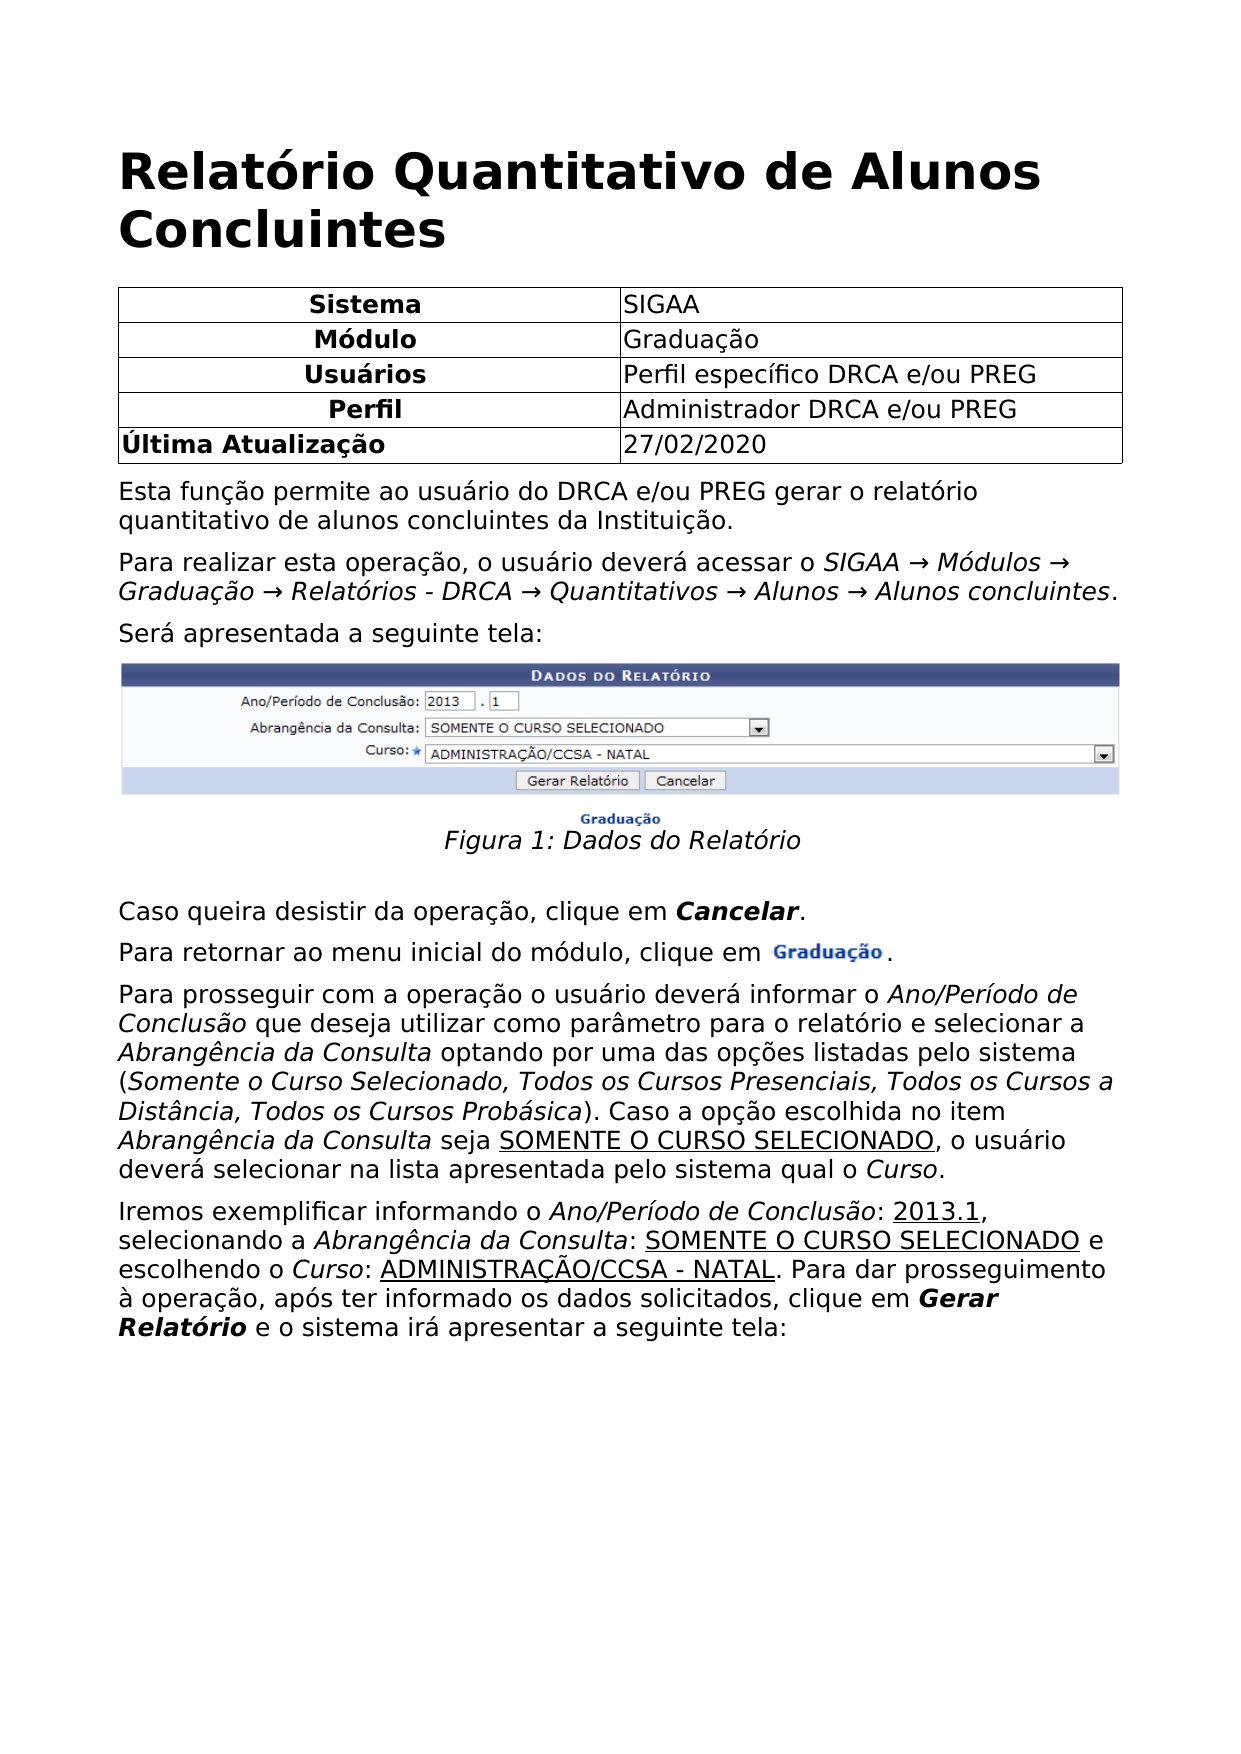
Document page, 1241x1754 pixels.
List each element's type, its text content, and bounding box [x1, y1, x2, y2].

picture [770, 942, 886, 962]
table_cell Última Atualização [119, 428, 620, 462]
table_cell Módulo [119, 323, 620, 357]
text Caso queira desistir da operação, clique em Cancelar. [118, 897, 1122, 926]
table_header SIGAA [621, 288, 1122, 322]
table_cell Perfil específico DRCA e/ou PREG [621, 358, 1122, 392]
text Para realizar esta operação, o usuário deverá acessar o SIGAA → Módulos → Graduação → Relatórios - DRCA → Quantitativos → Alunos → Alunos concluintes. [118, 548, 1122, 606]
text Esta função permite ao usuário do DRCA e/ou PREG gerar o relatório quantitativo de alunos concluintes da Instituição. [118, 477, 1122, 536]
table_cell Usuários [119, 358, 620, 392]
text Para retornar ao menu inicial do módulo, clique em . [118, 938, 1122, 968]
text Para prosseguir com a operação o usuário deverá informar o Ano/Período de Conclusão que deseja utilizar como parâmetro para o relatório e selecionar a Abrangência da Consulta optando por uma das opções listadas pelo sistema (Somente o Curso Selecionado, Todos os Cursos Presenciais, Todos os Cursos a Distância, Todos os Cursos Probásica). Caso a opção escolhida no item Abrangência da Consulta seja SOMENTE O CURSO SELECIONADO, o usuário deverá selecionar na lista apresentada pelo sistema qual o Curso. [118, 980, 1122, 1184]
text Figura 1: Dados do Relatório [118, 826, 1122, 855]
table_cell Perfil [119, 393, 620, 427]
text Será apresentada a seguinte tela: [118, 619, 1122, 648]
subtitle Relatório Quantitativo de Alunos Concluintes [118, 143, 1122, 259]
table_cell 27/02/2020 [621, 428, 1122, 462]
picture [118, 660, 1123, 826]
table_cell Graduação [621, 323, 1122, 357]
table_cell Administrador DRCA e/ou PREG [621, 393, 1122, 427]
table_header Sistema [119, 288, 620, 322]
text Iremos exemplificar informando o Ano/Período de Conclusão: 2013.1, selecionando a Abrangência da Consulta: SOMENTE O CURSO SELECIONADO e escolhendo o Curso: ADMINISTRAÇÃO/CCSA - NATAL. Para dar prosseguimento à operação, após ter informado os dados solicitados, clique em Gerar Relatório e o sistema irá apresentar a seguinte tela: [118, 1197, 1122, 1343]
